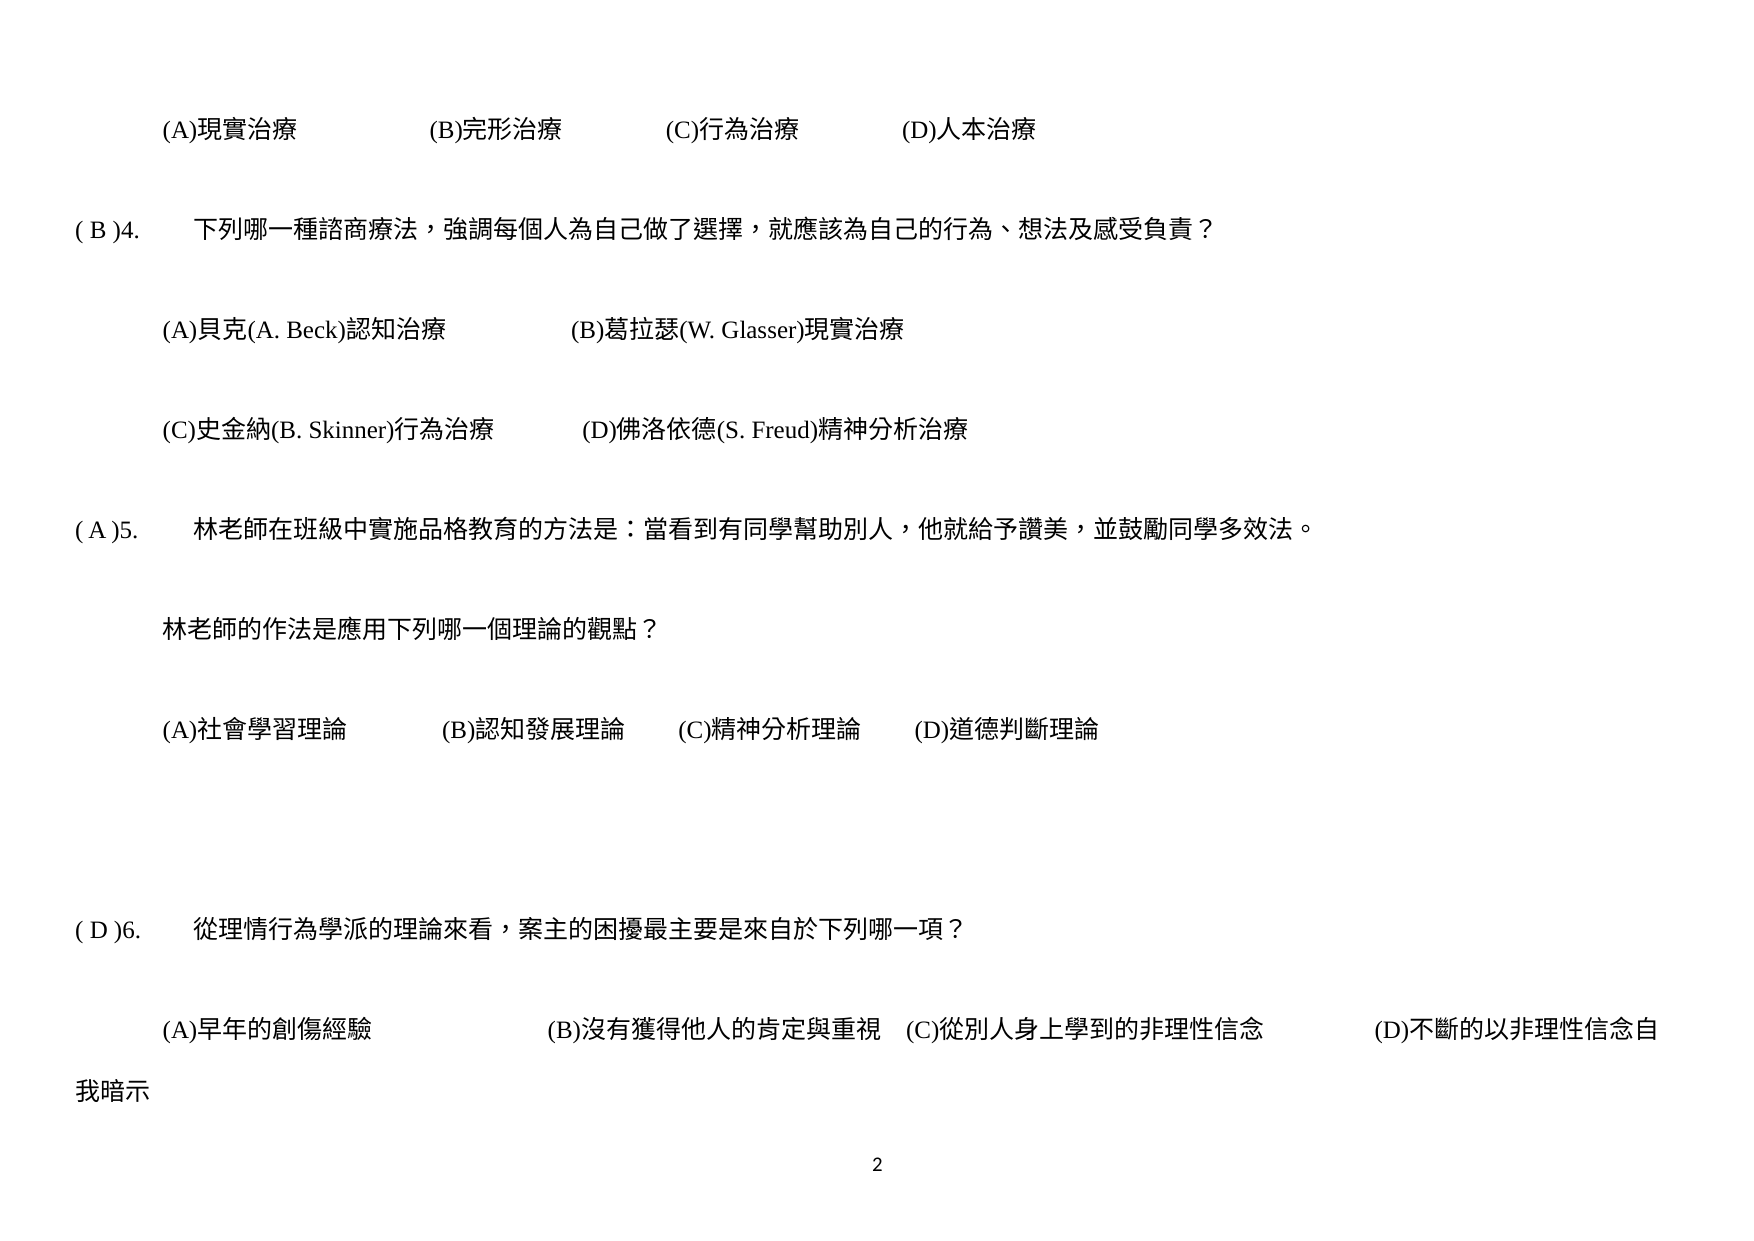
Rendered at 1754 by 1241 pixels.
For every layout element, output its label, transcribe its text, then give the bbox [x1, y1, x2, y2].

text ( A )5. 林老師在班級中實施品格教育的方法是：當看到有同學幫助別人，他就給予讚美，並鼓勵同學多效法。 [75, 486, 1679, 548]
text 林老師的作法是應用下列哪一個理論的觀點？ [75, 586, 1679, 648]
text (A)貝克(A. Beck)認知治療 (B)葛拉瑟(W. Glasser)現實治療 [75, 286, 1679, 348]
text (A)現實治療 (B)完形治療 (C)行為治療 (D)人本治療 [75, 86, 1679, 148]
text ( B )4. 下列哪一種諮商療法，強調每個人為自己做了選擇，就應該為自己的行為、想法及感受負責？ [75, 186, 1679, 248]
text (C)史金納(B. Skinner)行為治療 (D)佛洛依德(S. Freud)精神分析治療 [75, 386, 1679, 448]
text (A)社會學習理論 (B)認知發展理論 (C)精神分析理論 (D)道德判斷理論 [75, 686, 1679, 748]
text ( D )6. 從理情行為學派的理論來看，案主的困擾最主要是來自於下列哪一項？ [75, 886, 1679, 948]
text (A)早年的創傷經驗 (B)沒有獲得他人的肯定與重視 (C)從別人身上學到的非理性信念 (D)不斷的以非理性信念自我暗示 [75, 986, 1679, 1111]
